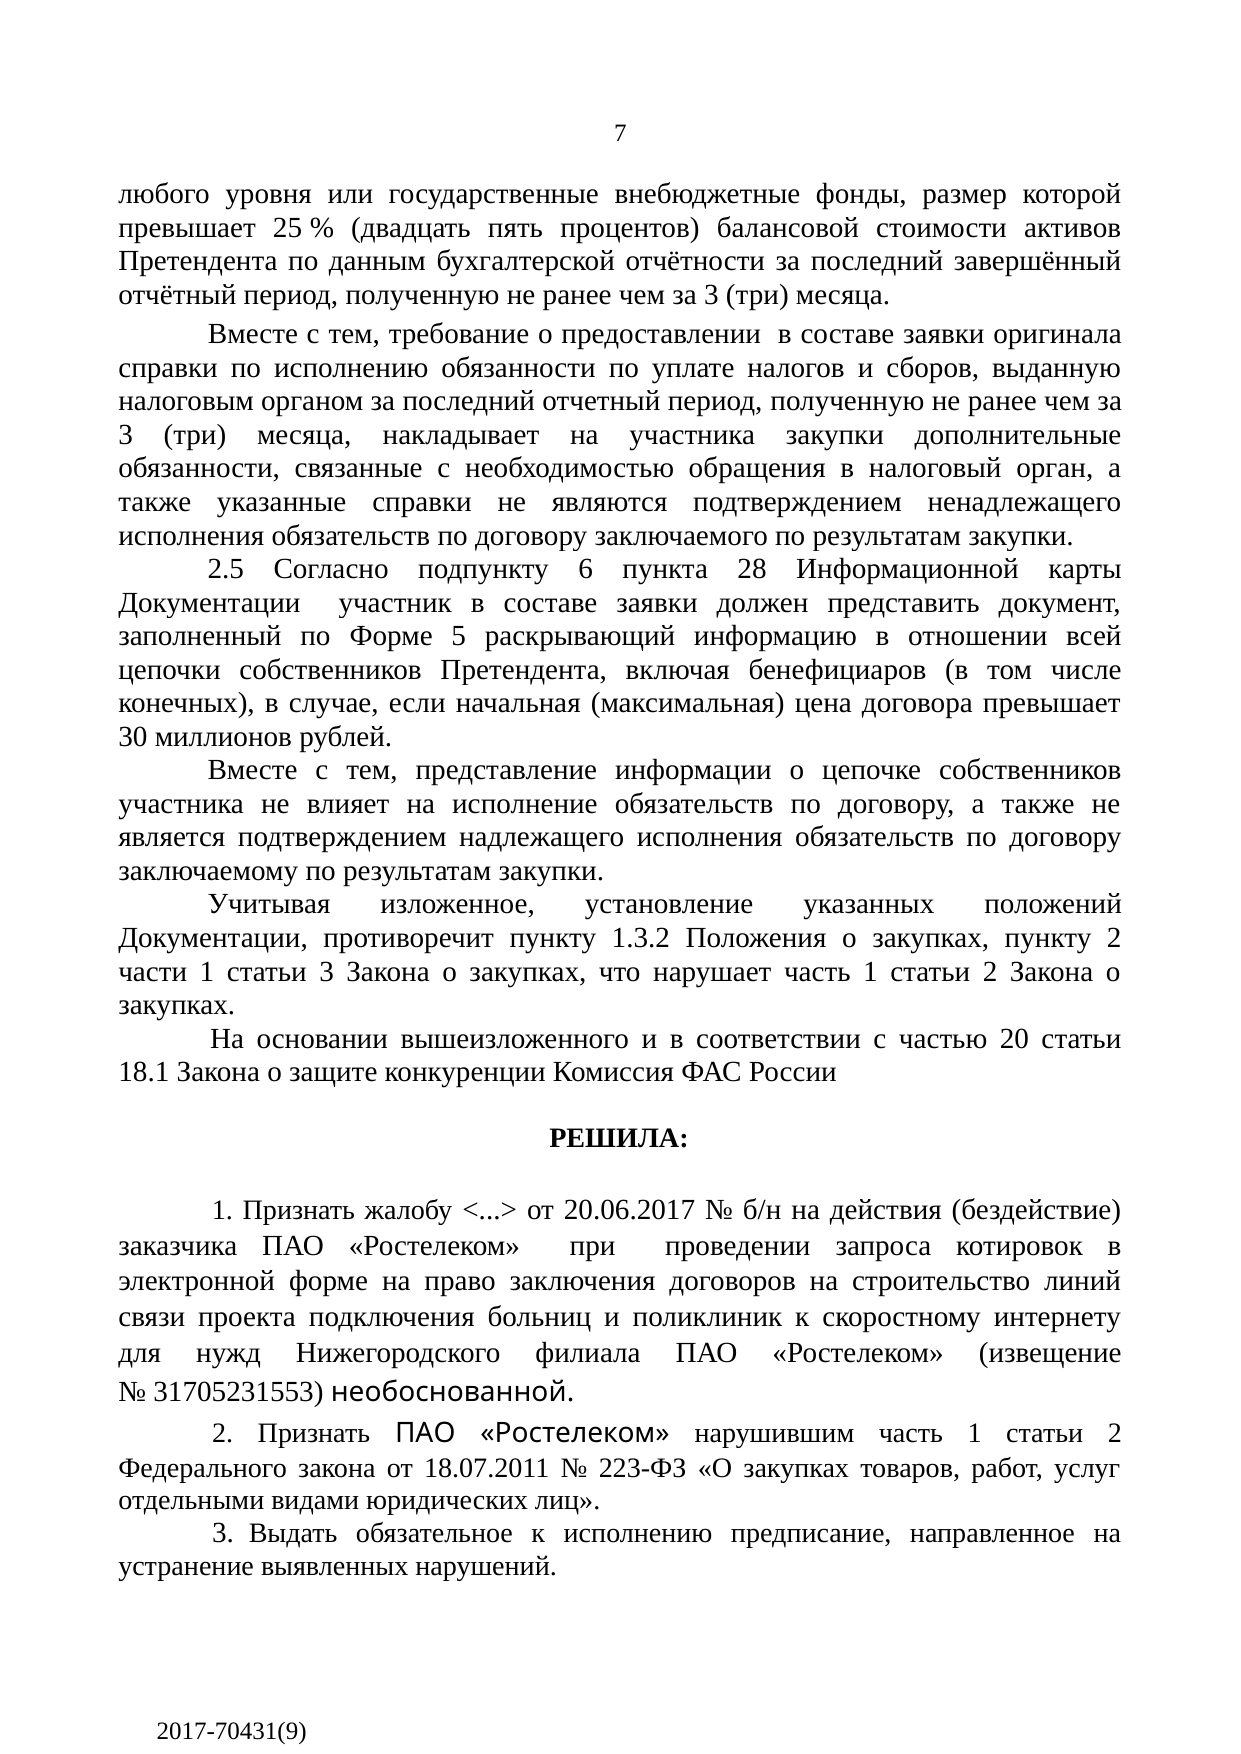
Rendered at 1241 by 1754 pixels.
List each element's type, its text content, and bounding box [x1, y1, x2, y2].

text На основании вышеизложенного и в соответствии с частью 20 статьи 18.1 Закона о защите конкуренции Комиссия ФАС России [118, 1021, 1122, 1088]
list Выдать обязательное к исполнению предписание, направленное на устранение выявленных нарушений. [118, 1515, 1122, 1581]
text 2. Признать ПАО «Ростелеком» нарушившим часть 1 статьи 2 Федерального закона от 18.07.2011 № 223-ФЗ «О закупках товаров, работ, услуг отдельными видами юридических лиц». [118, 1412, 1122, 1515]
text 2.5 Согласно подпункту 6 пункта 28 Информационной карты Документации участник в составе заявки должен представить документ, заполненный по Форме 5 раскрывающий информацию в отношении всей цепочки собственников Претендента, включая бенефициаров (в том числе конечных), в случае, если начальная (максимальная) цена договора превышает 30 миллионов рублей. [118, 551, 1122, 752]
text любого уровня или государственные внебюджетные фонды, размер которой превышает 25 % (двадцать пять процентов) балансовой стоимости активов Претендента по данным бухгалтерской отчётности за последний завершённый отчётный период, полученную не ранее чем за 3 (три) месяца. [118, 176, 1122, 311]
text РЕШИЛА: [115, 1121, 1122, 1154]
text Вместе с тем, требование о предоставлении в составе заявки оригинала справки по исполнению обязанности по уплате налогов и сборов, выданную налоговым органом за последний отчетный период, полученную не ранее чем за 3 (три) месяца, накладывает на участника закупки дополнительные обязанности, связанные с необходимостью обращения в налоговый орган, а также указанные справки не являются подтверждением ненадлежащего исполнения обязательств по договору заключаемого по результатам закупки. [118, 316, 1122, 551]
text Учитывая изложенное, установление указанных положений Документации, противоречит пункту 1.3.2 Положения о закупках, пункту 2 части 1 статьи 3 Закона о закупках, что нарушает часть 1 статьи 2 Закона о закупках. [118, 887, 1122, 1021]
text Вместе с тем, представление информации о цепочке собственников участника не влияет на исполнение обязательств по договору, а также не является подтверждением надлежащего исполнения обязательств по договору заключаемому по результатам закупки. [118, 752, 1122, 887]
text 1. Признать жалобу <...> от 20.06.2017 № б/н на действия (бездействие) заказчика ПАО «Ростелеком» при проведении запроса котировок в электронной форме на право заключения договоров на строительство линий связи проекта подключения больниц и поликлиник к скоростному интернету для нужд Нижегородского филиала ПАО «Ростелеком» (извещение № 31705231553) необоснованной. [118, 1192, 1122, 1410]
